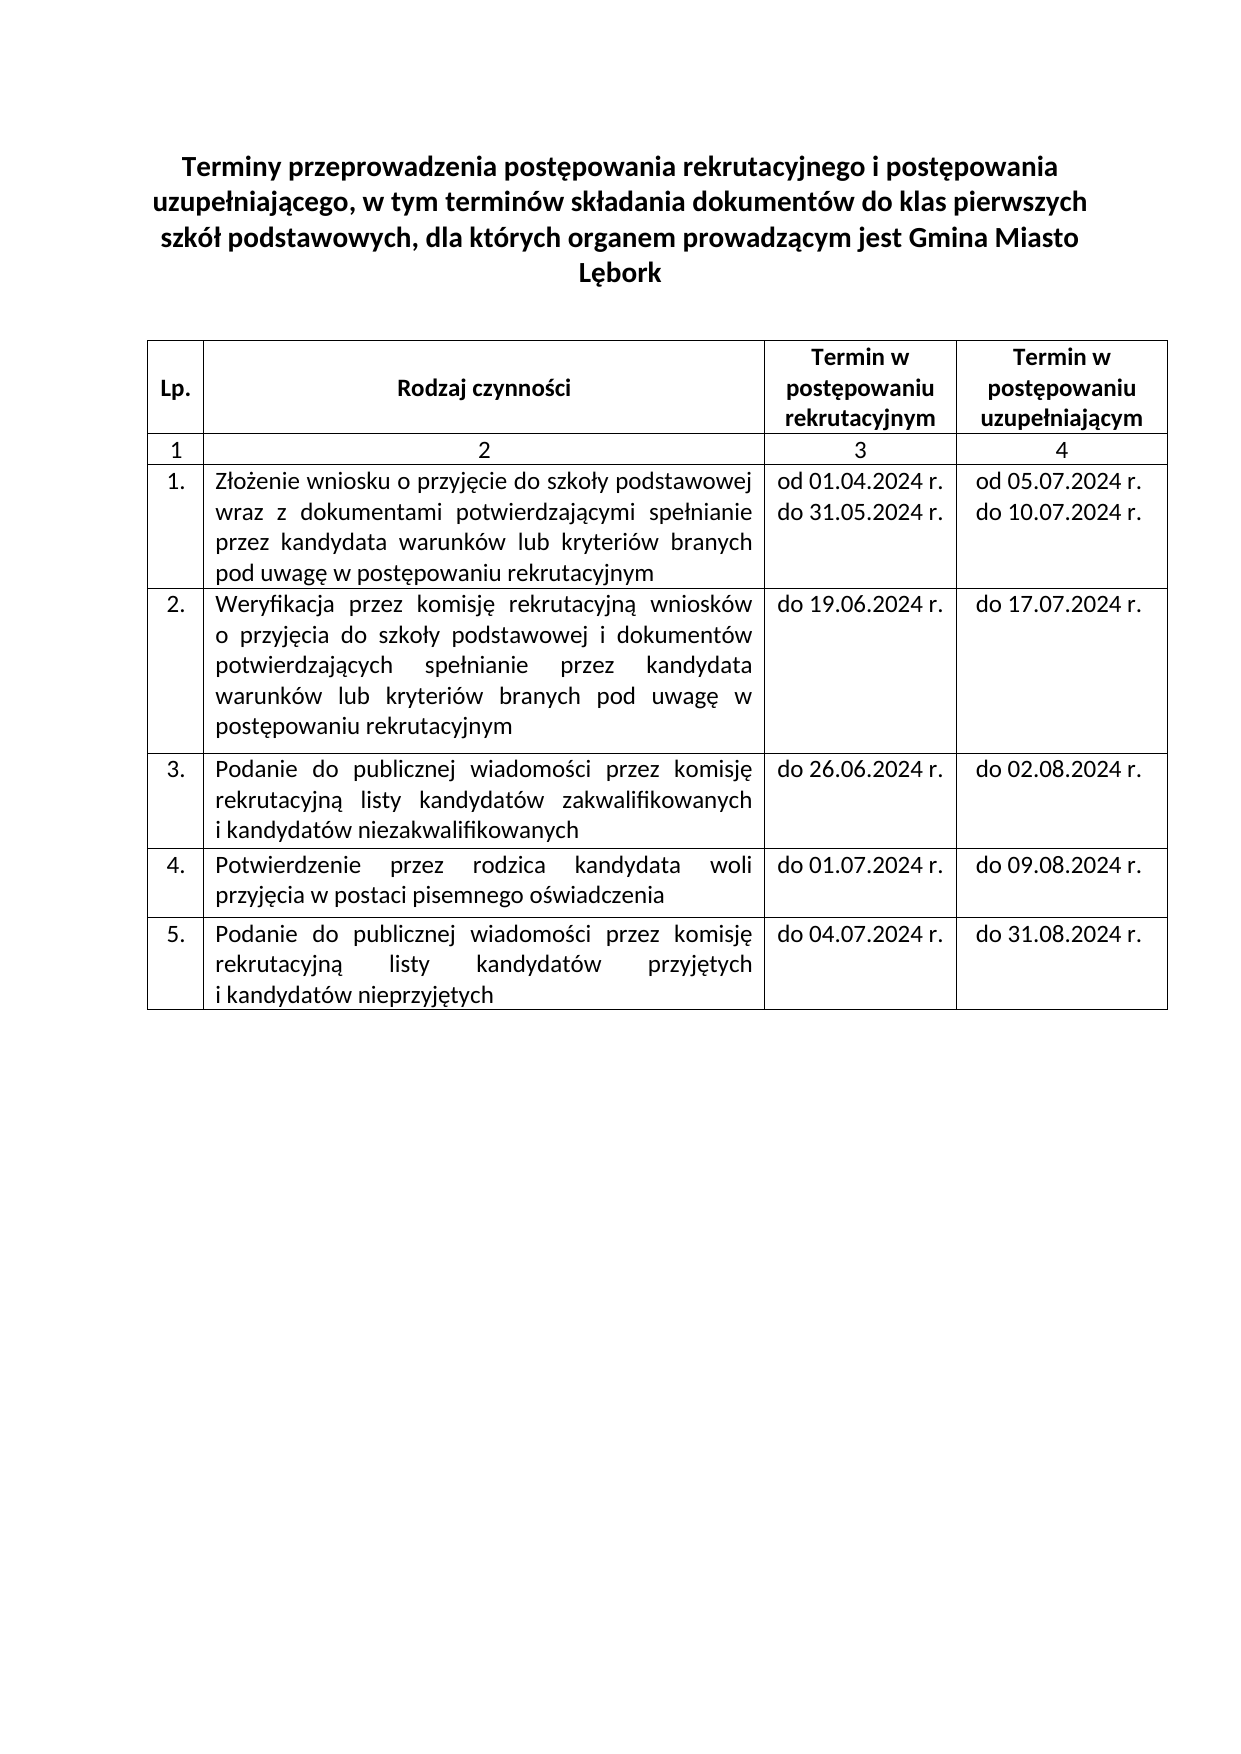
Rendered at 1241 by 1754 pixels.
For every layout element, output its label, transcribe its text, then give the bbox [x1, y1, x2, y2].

table_cell do 17.07.2024 r. [957, 589, 1167, 753]
table_cell 4 [957, 434, 1167, 464]
table_cell 1 [148, 434, 203, 464]
table_cell Złożenie wniosku o przyjęcie do szkoły podstawowej wraz z dokumentami potwierdzającymi spełnianie przez kandydata warunków lub kryteriów branych pod uwagę w postępowaniu rekrutacyjnym [204, 465, 764, 587]
table_cell 3 [765, 434, 956, 464]
table_header Rodzaj czynności [204, 341, 764, 433]
table_cell od 01.04.2024 r. do 31.05.2024 r. [765, 465, 956, 587]
table_cell 3. [148, 754, 203, 848]
table_cell do 26.06.2024 r. [765, 754, 956, 848]
table_cell do 09.08.2024 r. [957, 849, 1167, 917]
table_header Termin w postępowaniu rekrutacyjnym [765, 341, 956, 433]
table_cell 4. [148, 849, 203, 917]
table_cell do 19.06.2024 r. [765, 589, 956, 753]
table_cell Podanie do publicznej wiadomości przez komisję rekrutacyjną listy kandydatów przyjętych i kandydatów nieprzyjętych [204, 918, 764, 1009]
table_cell od 05.07.2024 r. do 10.07.2024 r. [957, 465, 1167, 587]
table_cell do 31.08.2024 r. [957, 918, 1167, 1009]
table_cell do 01.07.2024 r. [765, 849, 956, 917]
table_header Lp. [148, 341, 203, 433]
table_cell 2 [204, 434, 764, 464]
table_cell Weryfikacja przez komisję rekrutacyjną wniosków o przyjęcia do szkoły podstawowej i dokumentów potwierdzających spełnianie przez kandydata warunków lub kryteriów branych pod uwagę w postępowaniu rekrutacyjnym [204, 589, 764, 753]
table_cell 1. [148, 465, 203, 587]
table_cell 5. [148, 918, 203, 1009]
table_cell do 04.07.2024 r. [765, 918, 956, 1009]
table_cell 2. [148, 589, 203, 753]
table_cell do 02.08.2024 r. [957, 754, 1167, 848]
table_cell Podanie do publicznej wiadomości przez komisję rekrutacyjną listy kandydatów zakwalifikowanych i kandydatów niezakwalifikowanych [204, 754, 764, 848]
table_cell Potwierdzenie przez rodzica kandydata woli przyjęcia w postaci pisemnego oświadczenia [204, 849, 764, 917]
table_header Termin w postępowaniu uzupełniającym [957, 341, 1167, 433]
text Terminy przeprowadzenia postępowania rekrutacyjnego i postępowania uzupełniającego, w tym terminów składania dokumentów do klas pierwszych szkół podstawowych, dla których organem prowadzącym jest Gmina Miasto Lębork [148, 148, 1093, 290]
